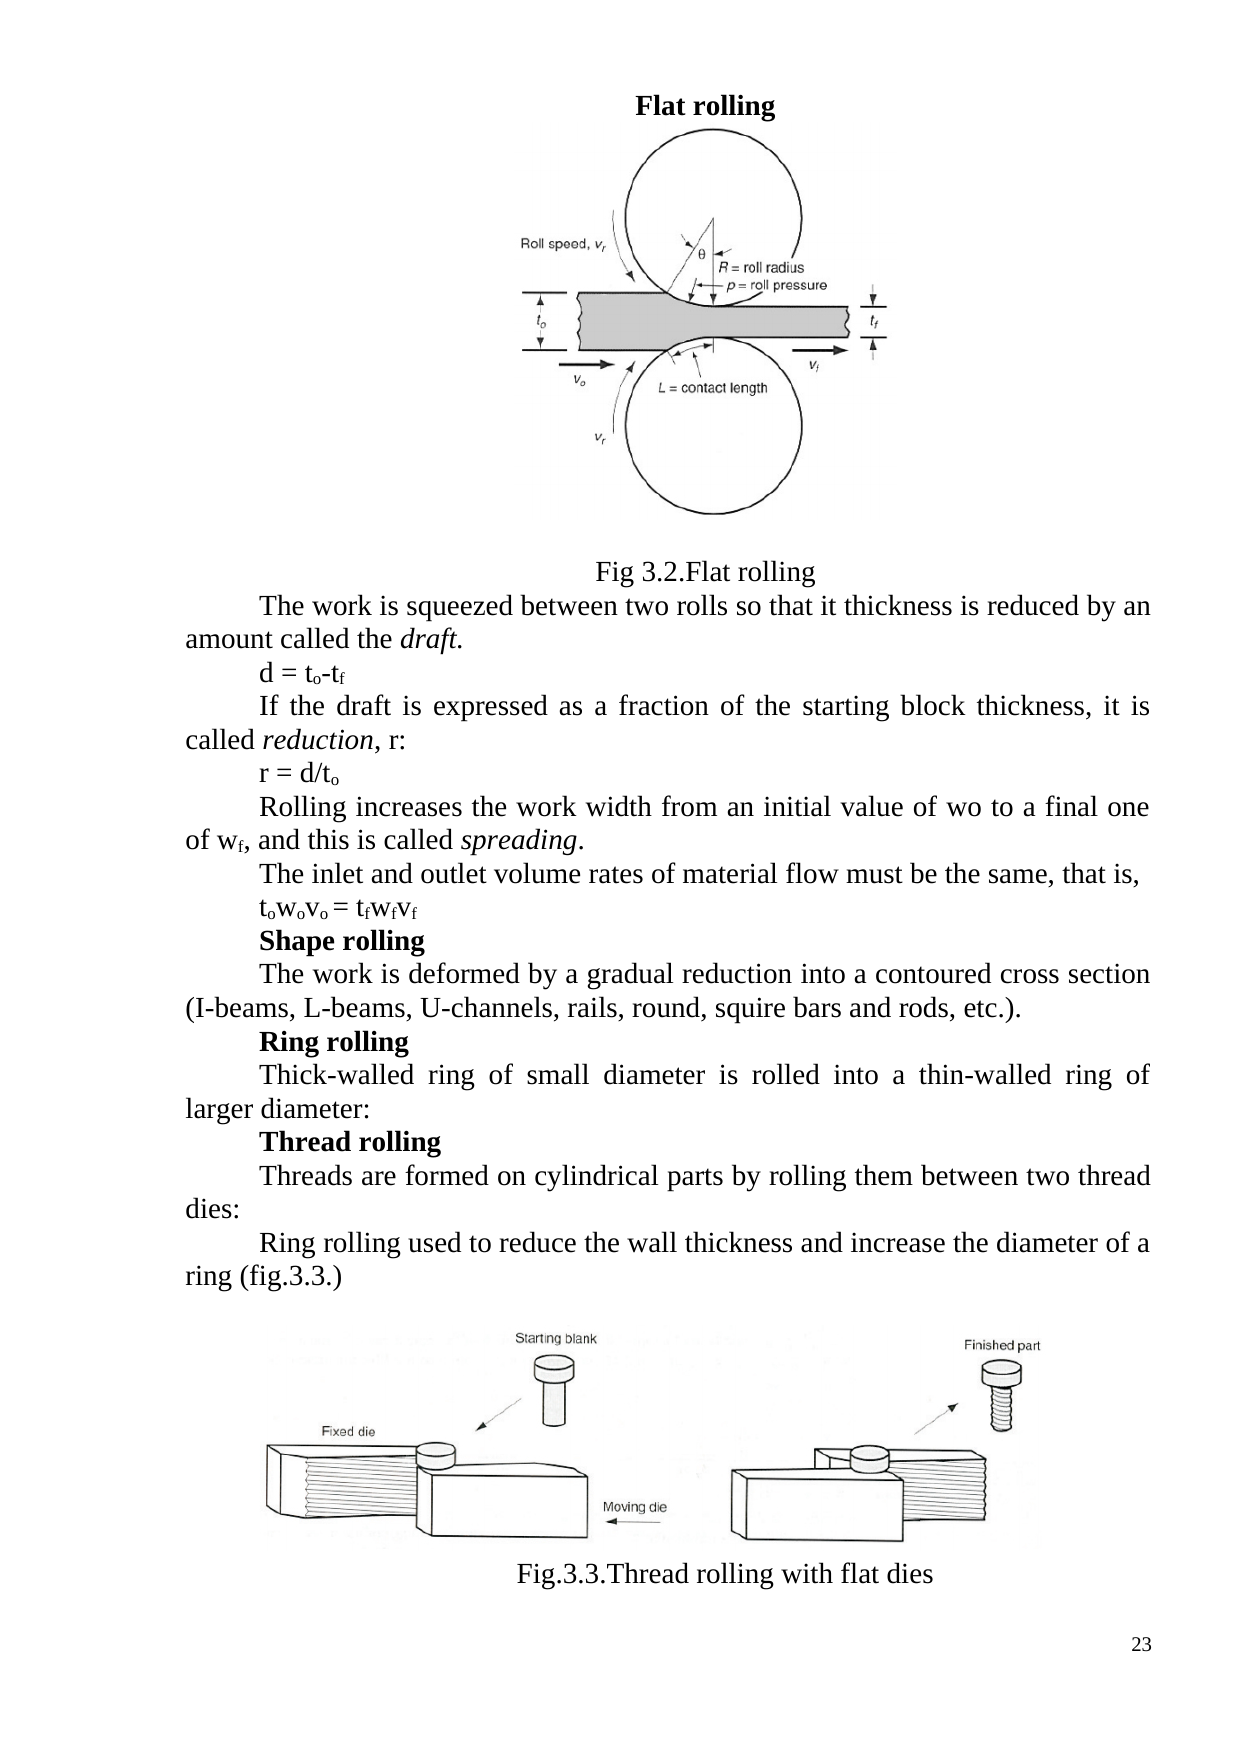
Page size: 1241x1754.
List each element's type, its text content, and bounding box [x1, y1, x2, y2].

text If the draft is expressed as a fraction of the starting block thickness, it is called reduction, r: [185, 688, 1152, 755]
text Shape rolling [185, 923, 1152, 957]
text Rolling increases the work width from an initial value of wo to a final one of wf, and this is called spreading. [185, 789, 1152, 856]
text The inlet and outlet volume rates of material flow must be the same, that is, [185, 856, 1152, 889]
text towovo = tfwfvf [185, 889, 1152, 923]
text Ring rolling used to reduce the wall thickness and increase the diameter of a ring (fig.3.3.) [185, 1225, 1152, 1292]
text Ring rolling [185, 1024, 1152, 1057]
text r = d/to [185, 755, 1152, 789]
text Fig.3.3.Thread rolling with flat dies [148, 1557, 1152, 1590]
text d = to-tf [185, 655, 1152, 688]
text Fig 3.2.Flat rolling [185, 554, 1152, 588]
text The work is squeezed between two rolls so that it thickness is reduced by an amount called the draft. [185, 588, 1152, 655]
text Flat rolling [185, 88, 1152, 122]
picture [259, 1325, 1048, 1557]
text Thick-walled ring of small diameter is rolled into a thin-walled ring of larger diameter: [185, 1057, 1152, 1124]
text Thread rolling [185, 1124, 1152, 1158]
picture [514, 122, 897, 521]
text The work is deformed by a gradual reduction into a contoured cross section (I-beams, L-beams, U-channels, rails, round, squire bars and rods, etc.). [185, 957, 1152, 1024]
text Threads are formed on cylindrical parts by rolling them between two thread dies: [185, 1158, 1152, 1225]
